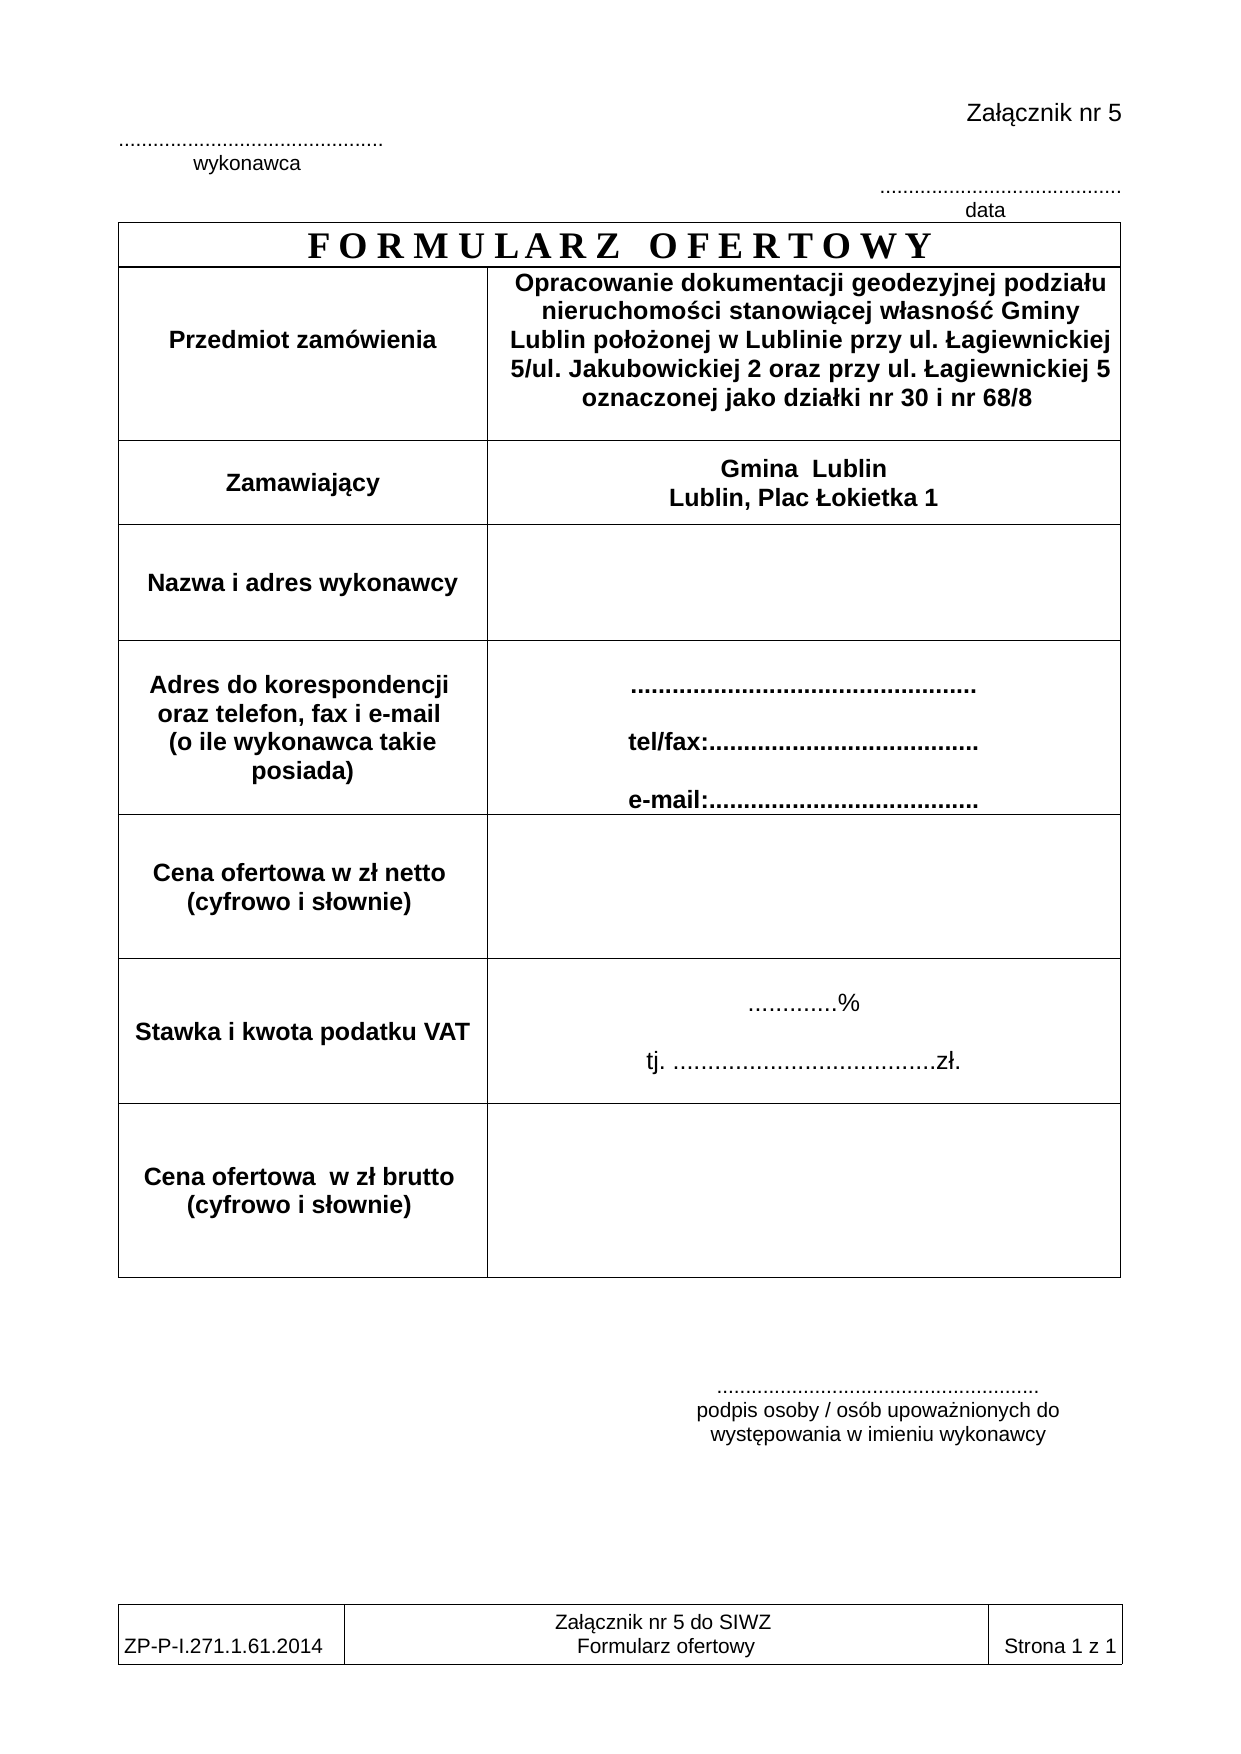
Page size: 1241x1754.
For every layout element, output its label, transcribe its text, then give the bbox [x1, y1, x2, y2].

table_cell Stawka i kwota podatku VAT [119, 959, 487, 1103]
table_cell Cena ofertowa w zł brutto (cyfrowo i słownie) [119, 1104, 487, 1277]
table_cell Zamawiający [119, 441, 487, 524]
text występowania w imieniu wykonawcy [561, 1421, 1122, 1445]
table_cell [488, 525, 1120, 640]
table_cell Opracowanie dokumentacji geodezyjnej podziału nieruchomości stanowiącej własność Gminy Lublin położonej w Lublinie przy ul. Łagiewnickiej 5/ul. Jakubowickiej 2 oraz przy ul. Łagiewnickiej 5 oznaczonej jako działki nr 30 i nr 68/8 [488, 268, 1120, 440]
text data [118, 198, 1122, 222]
text wykonawca [118, 150, 1122, 174]
table_header F O R M U L A R Z O F E R T O W Y [119, 223, 1120, 266]
table_cell .............% tj. ......................................zł. [488, 959, 1120, 1103]
table_cell Gmina Lublin Lublin, Plac Łokietka 1 [488, 441, 1120, 524]
subtitle Załącznik nr 5 [118, 98, 1122, 126]
text podpis osoby / osób upoważnionych do [561, 1397, 1122, 1421]
text .............................................. [118, 126, 1122, 150]
table_cell .................................................. tel/fax:....................................... e-mail:....................................... [488, 641, 1120, 813]
text .......................................... [118, 174, 1122, 198]
table_cell [488, 1104, 1120, 1277]
text ........................................................ [561, 1373, 1122, 1397]
table_cell Przedmiot zamówienia [119, 268, 487, 440]
table_cell Nazwa i adres wykonawcy [119, 525, 487, 640]
table_cell [488, 815, 1120, 958]
table_cell Cena ofertowa w zł netto (cyfrowo i słownie) [119, 815, 487, 958]
table_cell Adres do korespondencji oraz telefon, fax i e-mail (o ile wykonawca takie posiada) [119, 641, 487, 813]
